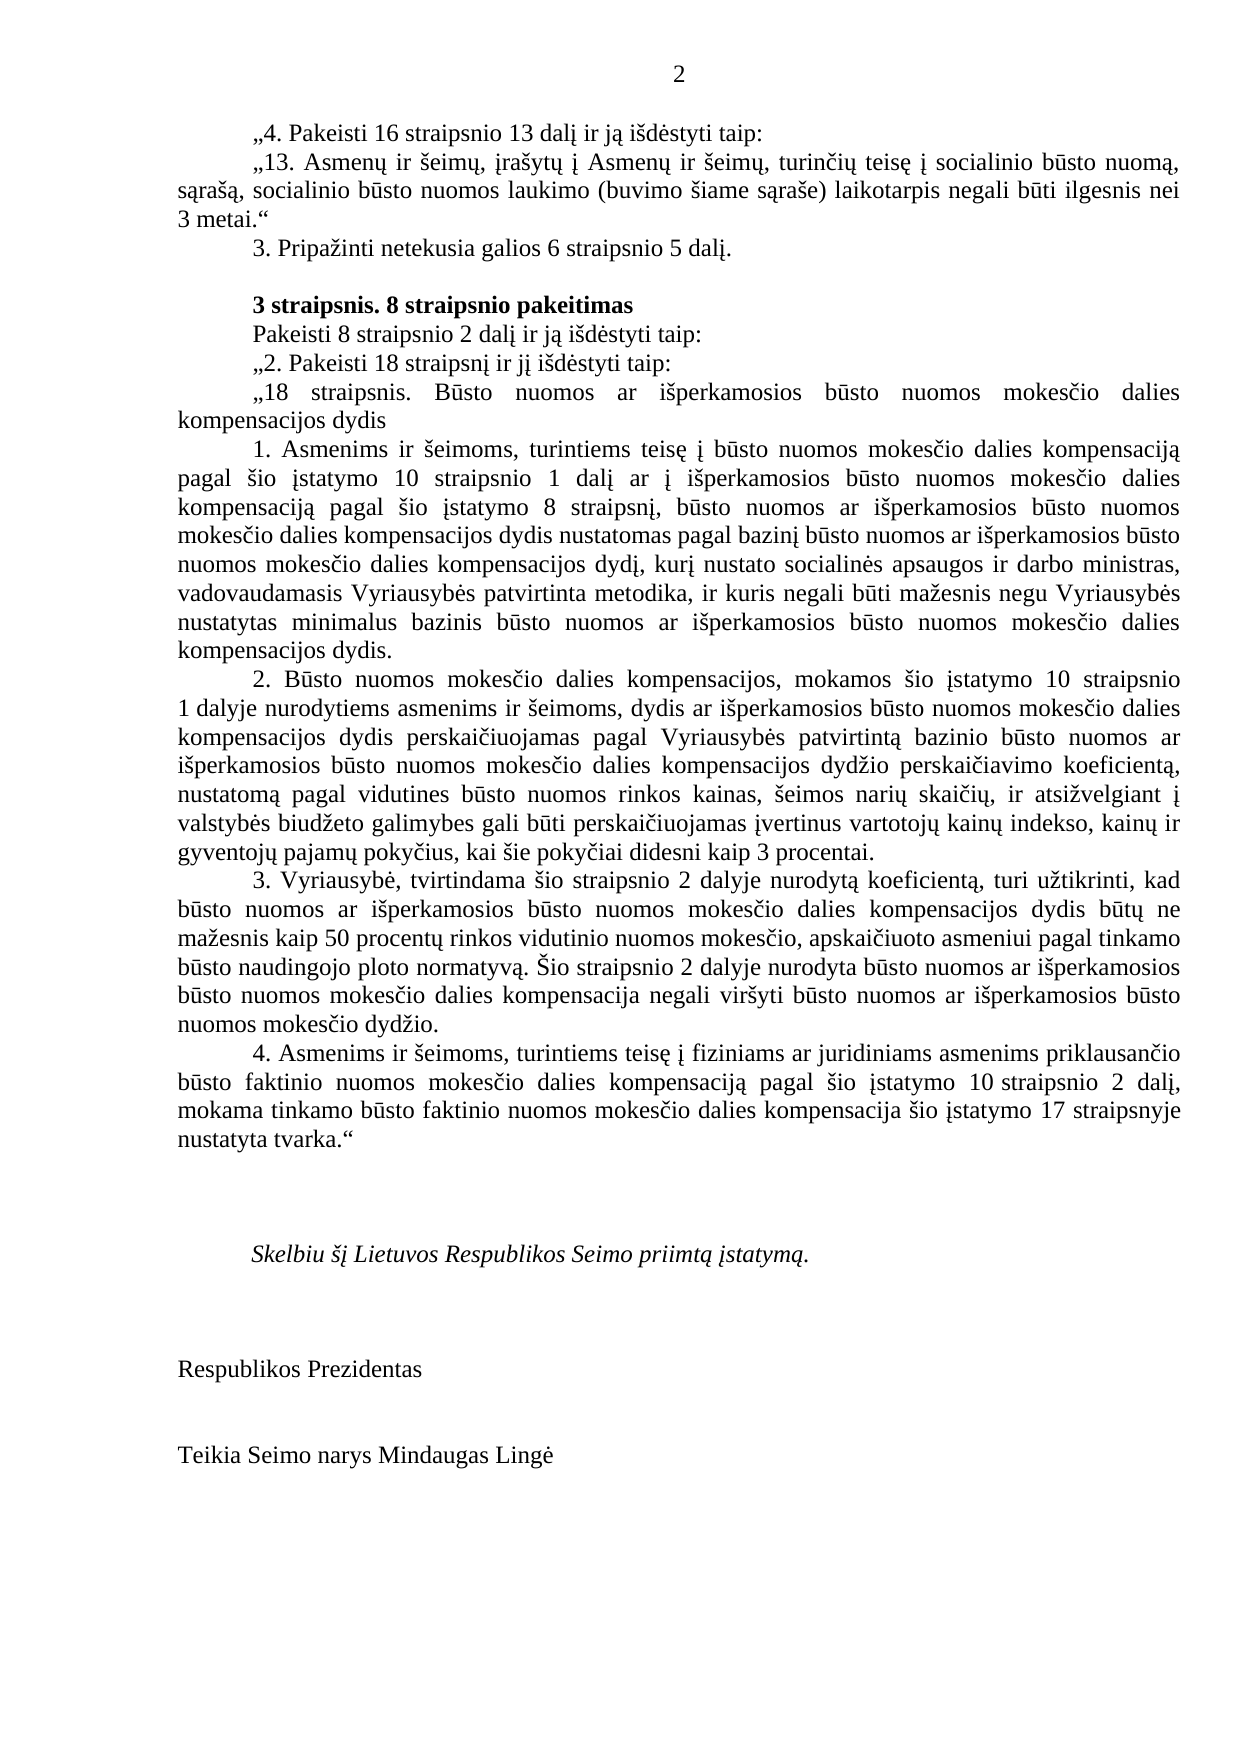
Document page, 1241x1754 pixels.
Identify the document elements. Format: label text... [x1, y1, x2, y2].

text „13. Asmenų ir šeimų, įrašytų į Asmenų ir šeimų, turinčių teisę į socialinio būsto nuomą, sąrašą, socialinio būsto nuomos laukimo (buvimo šiame sąraše) laikotarpis negali būti ilgesnis nei 3 metai.“ [177, 147, 1181, 233]
text Teikia Seimo narys Mindaugas Lingė [177, 1441, 1108, 1469]
text Skelbiu šį Lietuvos Respublikos Seimo priimtą įstatymą. [251, 1239, 1108, 1268]
text „18 straipsnis. Būsto nuomos ar išperkamosios būsto nuomos mokesčio dalies kompensacijos dydis [177, 377, 1181, 434]
text 3. Pripažinti netekusia galios 6 straipsnio 5 dalį. [177, 233, 1181, 262]
text Respublikos Prezidentas [177, 1354, 1108, 1383]
text Pakeisti 8 straipsnio 2 dalį ir ją išdėstyti taip: [177, 319, 1181, 348]
text „4. Pakeisti 16 straipsnio 13 dalį ir ją išdėstyti taip: [177, 118, 1181, 147]
text „2. Pakeisti 18 straipsnį ir jį išdėstyti taip: [177, 348, 1181, 377]
text 2. Būsto nuomos mokesčio dalies kompensacijos, mokamos šio įstatymo 10 straipsnio 1 dalyje nurodytiems asmenims ir šeimoms, dydis ar išperkamosios būsto nuomos mokesčio dalies kompensacijos dydis perskaičiuojamas pagal Vyriausybės patvirtintą bazinio būsto nuomos ar išperkamosios būsto nuomos mokesčio dalies kompensacijos dydžio perskaičiavimo koeficientą, nustatomą pagal vidutines būsto nuomos rinkos kainas, šeimos narių skaičių, ir atsižvelgiant į valstybės biudžeto galimybes gali būti perskaičiuojamas įvertinus vartotojų kainų indekso, kainų ir gyventojų pajamų pokyčius, kai šie pokyčiai didesni kaip 3 procentai. [177, 664, 1181, 866]
text 3 straipsnis. 8 straipsnio pakeitimas [177, 291, 1181, 319]
text 4. Asmenims ir šeimoms, turintiems teisę į fiziniams ar juridiniams asmenims priklausančio būsto faktinio nuomos mokesčio dalies kompensaciją pagal šio įstatymo 10 straipsnio 2 dalį, mokama tinkamo būsto faktinio nuomos mokesčio dalies kompensacija šio įstatymo 17 straipsnyje nustatyta tvarka.“ [177, 1038, 1181, 1153]
text 1. Asmenims ir šeimoms, turintiems teisę į būsto nuomos mokesčio dalies kompensaciją pagal šio įstatymo 10 straipsnio 1 dalį ar į išperkamosios būsto nuomos mokesčio dalies kompensaciją pagal šio įstatymo 8 straipsnį, būsto nuomos ar išperkamosios būsto nuomos mokesčio dalies kompensacijos dydis nustatomas pagal bazinį būsto nuomos ar išperkamosios būsto nuomos mokesčio dalies kompensacijos dydį, kurį nustato socialinės apsaugos ir darbo ministras, vadovaudamasis Vyriausybės patvirtinta metodika, ir kuris negali būti mažesnis negu Vyriausybės nustatytas minimalus bazinis būsto nuomos ar išperkamosios būsto nuomos mokesčio dalies kompensacijos dydis. [177, 434, 1181, 664]
text 3. Vyriausybė, tvirtindama šio straipsnio 2 dalyje nurodytą koeficientą, turi užtikrinti, kad būsto nuomos ar išperkamosios būsto nuomos mokesčio dalies kompensacijos dydis būtų ne mažesnis kaip 50 procentų rinkos vidutinio nuomos mokesčio, apskaičiuoto asmeniui pagal tinkamo būsto naudingojo ploto normatyvą. Šio straipsnio 2 dalyje nurodyta būsto nuomos ar išperkamosios būsto nuomos mokesčio dalies kompensacija negali viršyti būsto nuomos ar išperkamosios būsto nuomos mokesčio dydžio. [177, 866, 1181, 1038]
